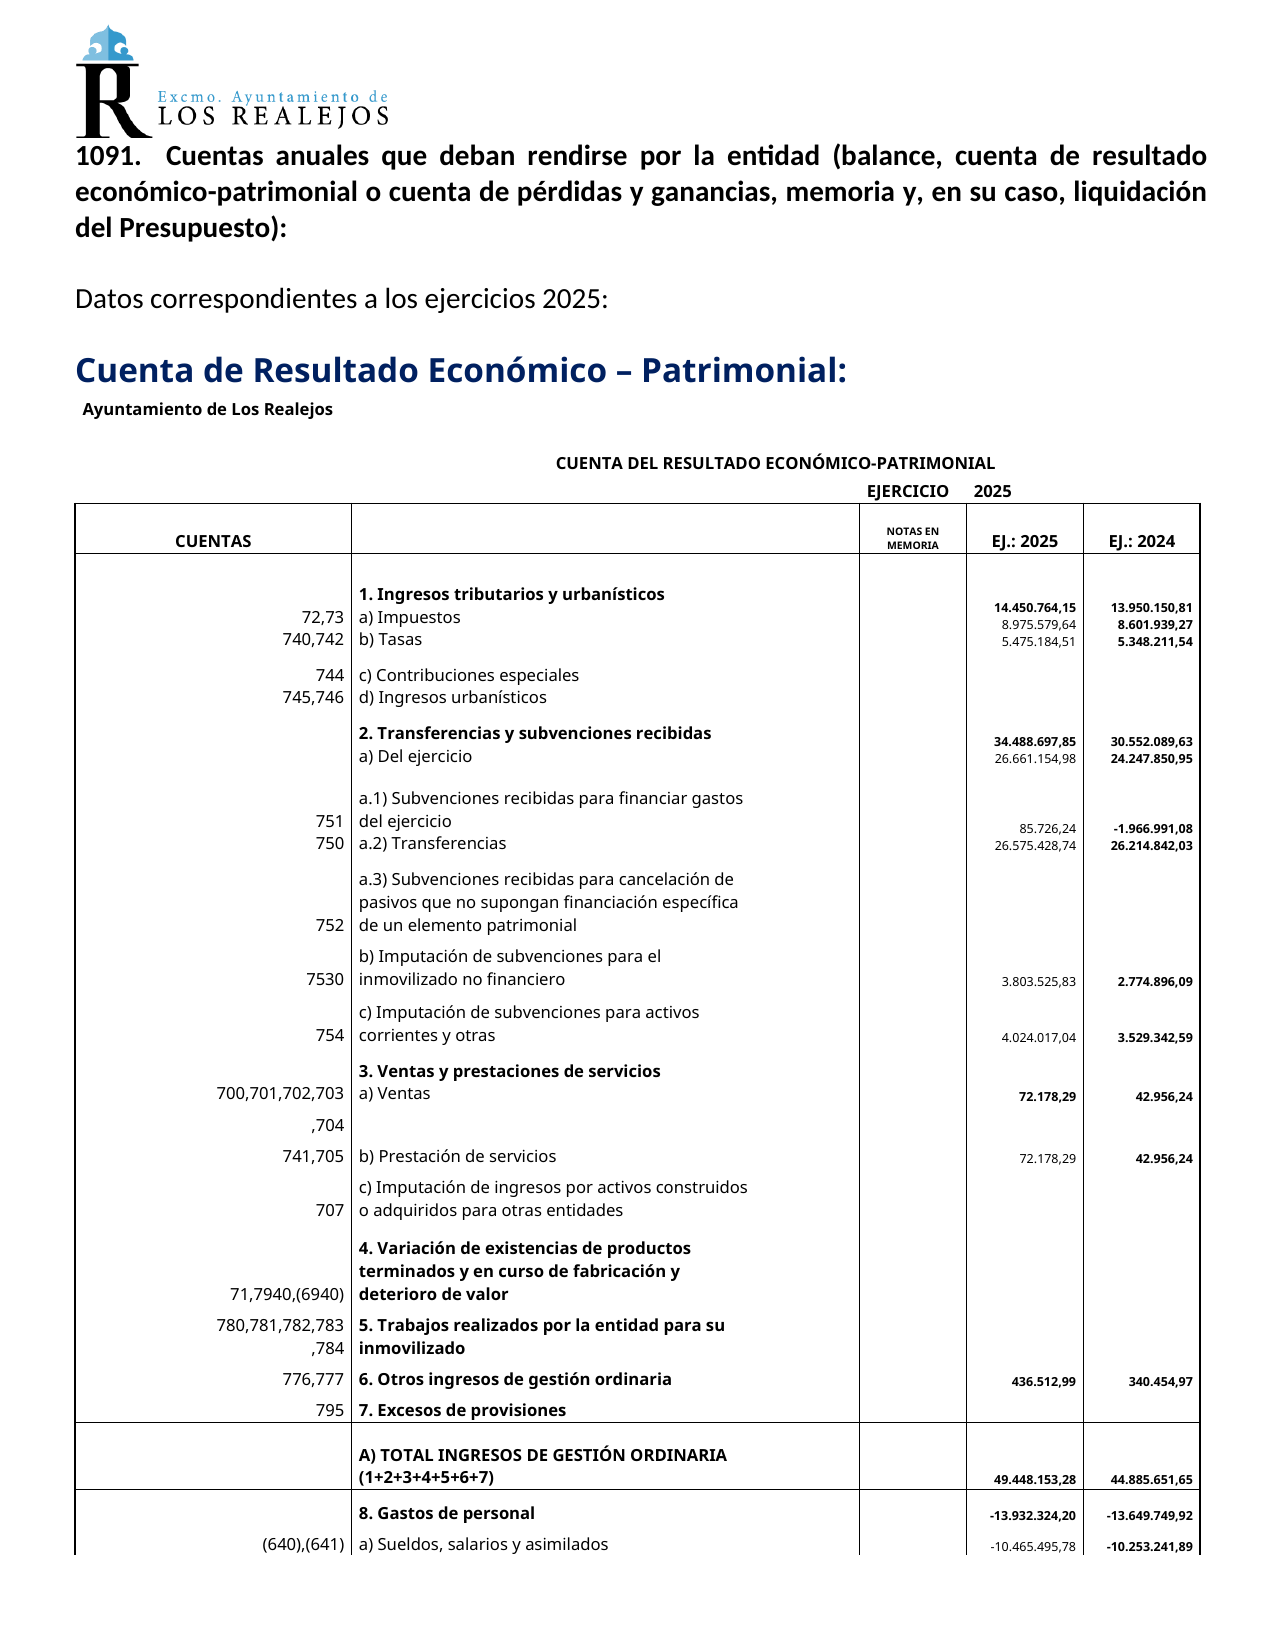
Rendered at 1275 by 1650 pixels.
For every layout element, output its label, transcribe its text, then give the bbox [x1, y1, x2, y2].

table_cell a.1) Subvenciones recibidas para financiar gastos del ejercicio a.2) Transferencias [352, 767, 859, 854]
table_cell 3. Ventas y prestaciones de servicios a) Ventas [352, 1046, 859, 1105]
subtitle Cuenta de Resultado Económico – Patrimonial: [75, 347, 1208, 392]
table_cell [860, 1105, 966, 1136]
table_cell [860, 1046, 966, 1105]
table_cell 7530 [76, 936, 351, 990]
table_cell 754 [76, 990, 351, 1046]
table_cell 2025 [966, 474, 1083, 502]
table_cell [860, 1390, 966, 1422]
table_cell 72.178,29 [967, 1136, 1083, 1167]
table_header [1083, 392, 1200, 421]
table_cell -10.465.495,78 [967, 1524, 1083, 1555]
table_cell [860, 990, 966, 1046]
table_cell [76, 709, 351, 767]
table_cell 44.885.651,65 [1084, 1423, 1199, 1488]
table_cell b) Imputación de subvenciones para el inmovilizado no financiero [352, 936, 859, 990]
table_cell [1084, 1105, 1199, 1136]
table_cell [967, 1105, 1083, 1136]
table_cell EJERCICIO [859, 474, 966, 502]
table_cell 42.956,24 [1084, 1136, 1199, 1167]
table_cell c) Imputación de subvenciones para activos corrientes y otras [352, 990, 859, 1046]
table_cell [859, 421, 966, 449]
table_cell 795 [76, 1390, 351, 1422]
table_cell -13.932.324,20 [967, 1490, 1083, 1524]
table_cell [1084, 1167, 1199, 1222]
table_cell [860, 1524, 966, 1555]
table_cell 1. Ingresos tributarios y urbanísticos a) Impuestos b) Tasas [352, 554, 859, 651]
table_cell 707 [76, 1167, 351, 1222]
table_cell CUENTAS [76, 504, 351, 552]
subtitle 1091. Cuentas anuales que deban rendirse por la entidad (balance, cuenta de resultado económico-patrimonial o cuenta de pérdidas y ganancias, memoria y, en su caso, liquidación del Presupuesto): [75, 99, 1208, 244]
table_cell 340.454,97 [1084, 1359, 1199, 1390]
table_cell [75, 421, 351, 449]
table_cell -10.253.241,89 [1084, 1524, 1199, 1555]
table_cell [352, 1105, 859, 1136]
table_cell [860, 767, 966, 854]
table_cell [860, 1490, 966, 1524]
table_cell 2.774.896,09 [1084, 936, 1199, 990]
table_cell 85.726,24 26.575.428,74 [967, 767, 1083, 854]
table_cell [860, 554, 966, 651]
table_header [351, 392, 859, 421]
table_cell [860, 855, 966, 936]
table_cell 5. Trabajos realizados por la entidad para su inmovilizado [352, 1305, 859, 1359]
table_cell [967, 1390, 1083, 1422]
table_cell 4.024.017,04 [967, 990, 1083, 1046]
table_header Ayuntamiento de Los Realejos [75, 392, 351, 421]
table_cell ,704 [76, 1105, 351, 1136]
table_cell [860, 1222, 966, 1305]
table_cell 780,781,782,783 ,784 [76, 1305, 351, 1359]
table_header [966, 392, 1083, 421]
subtitle Datos correspondientes a los ejercicios 2025: [75, 280, 1208, 316]
table_cell [860, 1359, 966, 1390]
table_cell 34.488.697,85 26.661.154,98 [967, 709, 1083, 767]
table_cell 49.448.153,28 [967, 1423, 1083, 1488]
table_cell 436.512,99 [967, 1359, 1083, 1390]
table_cell EJ.: 2024 [1084, 504, 1199, 552]
table_cell [860, 1305, 966, 1359]
table_cell [351, 421, 859, 449]
table_cell [351, 474, 859, 502]
table_cell a.3) Subvenciones recibidas para cancelación de pasivos que no supongan financiación específica de un elemento patrimonial [352, 855, 859, 936]
table_cell [1084, 651, 1199, 709]
table_cell [967, 651, 1083, 709]
table_cell -13.649.749,92 [1084, 1490, 1199, 1524]
table_cell a) Sueldos, salarios y asimilados [352, 1524, 859, 1555]
table_cell A) TOTAL INGRESOS DE GESTIÓN ORDINARIA (1+2+3+4+5+6+7) [352, 1423, 859, 1488]
table_cell 72.178,29 [967, 1046, 1083, 1105]
table_cell [860, 709, 966, 767]
table_cell [1084, 1390, 1199, 1422]
table_cell [967, 1222, 1083, 1305]
table_cell 3.529.342,59 [1084, 990, 1199, 1046]
table_cell 42.956,24 [1084, 1046, 1199, 1105]
table_cell 8. Gastos de personal [352, 1490, 859, 1524]
table_cell 752 [76, 855, 351, 936]
table_cell 30.552.089,63 24.247.850,95 [1084, 709, 1199, 767]
table_cell EJ.: 2025 [967, 504, 1083, 552]
table_cell 6. Otros ingresos de gestión ordinaria [352, 1359, 859, 1390]
table_cell (640),(641) [76, 1524, 351, 1555]
table_cell [860, 651, 966, 709]
table_cell NOTAS EN MEMORIA [860, 504, 966, 552]
table_cell [860, 1136, 966, 1167]
table_cell [352, 504, 859, 552]
table_cell [1084, 1305, 1199, 1359]
table_cell [1084, 855, 1199, 936]
table_cell 4. Variación de existencias de productos terminados y en curso de fabricación y deterioro de valor [352, 1222, 859, 1305]
table_cell [967, 855, 1083, 936]
table_cell [75, 449, 351, 474]
table_cell c) Contribuciones especiales d) Ingresos urbanísticos [352, 651, 859, 709]
table_cell 744 745,746 [76, 651, 351, 709]
table_cell 700,701,702,703 [76, 1046, 351, 1105]
table_cell 751 750 [76, 767, 351, 854]
table_cell [967, 1167, 1083, 1222]
table_cell [1083, 421, 1200, 449]
table_cell -1.966.991,08 26.214.842,03 [1084, 767, 1199, 854]
table_cell 14.450.764,15 8.975.579,64 5.475.184,51 [967, 554, 1083, 651]
table_cell 741,705 [76, 1136, 351, 1167]
table_cell 71,7940,(6940) [76, 1222, 351, 1305]
table_cell c) Imputación de ingresos por activos construidos o adquiridos para otras entidades [352, 1167, 859, 1222]
table_cell 2. Transferencias y subvenciones recibidas a) Del ejercicio [352, 709, 859, 767]
table_cell [860, 936, 966, 990]
table_cell [1083, 474, 1200, 502]
table_cell b) Prestación de servicios [352, 1136, 859, 1167]
table_cell [860, 1423, 966, 1488]
table_cell [1084, 1222, 1199, 1305]
table_cell [75, 474, 351, 502]
table_cell CUENTA DEL RESULTADO ECONÓMICO-PATRIMONIAL [351, 449, 1200, 474]
table_cell [76, 1423, 351, 1488]
table_cell [967, 1305, 1083, 1359]
table_cell [76, 1490, 351, 1524]
table_cell 776,777 [76, 1359, 351, 1390]
table_cell 13.950.150,81 8.601.939,27 5.348.211,54 [1084, 554, 1199, 651]
table_cell 7. Excesos de provisiones [352, 1390, 859, 1422]
table_header [859, 392, 966, 421]
table_cell 3.803.525,83 [967, 936, 1083, 990]
table_cell [860, 1167, 966, 1222]
table_cell [966, 421, 1083, 449]
table_cell 72,73 740,742 [76, 554, 351, 651]
